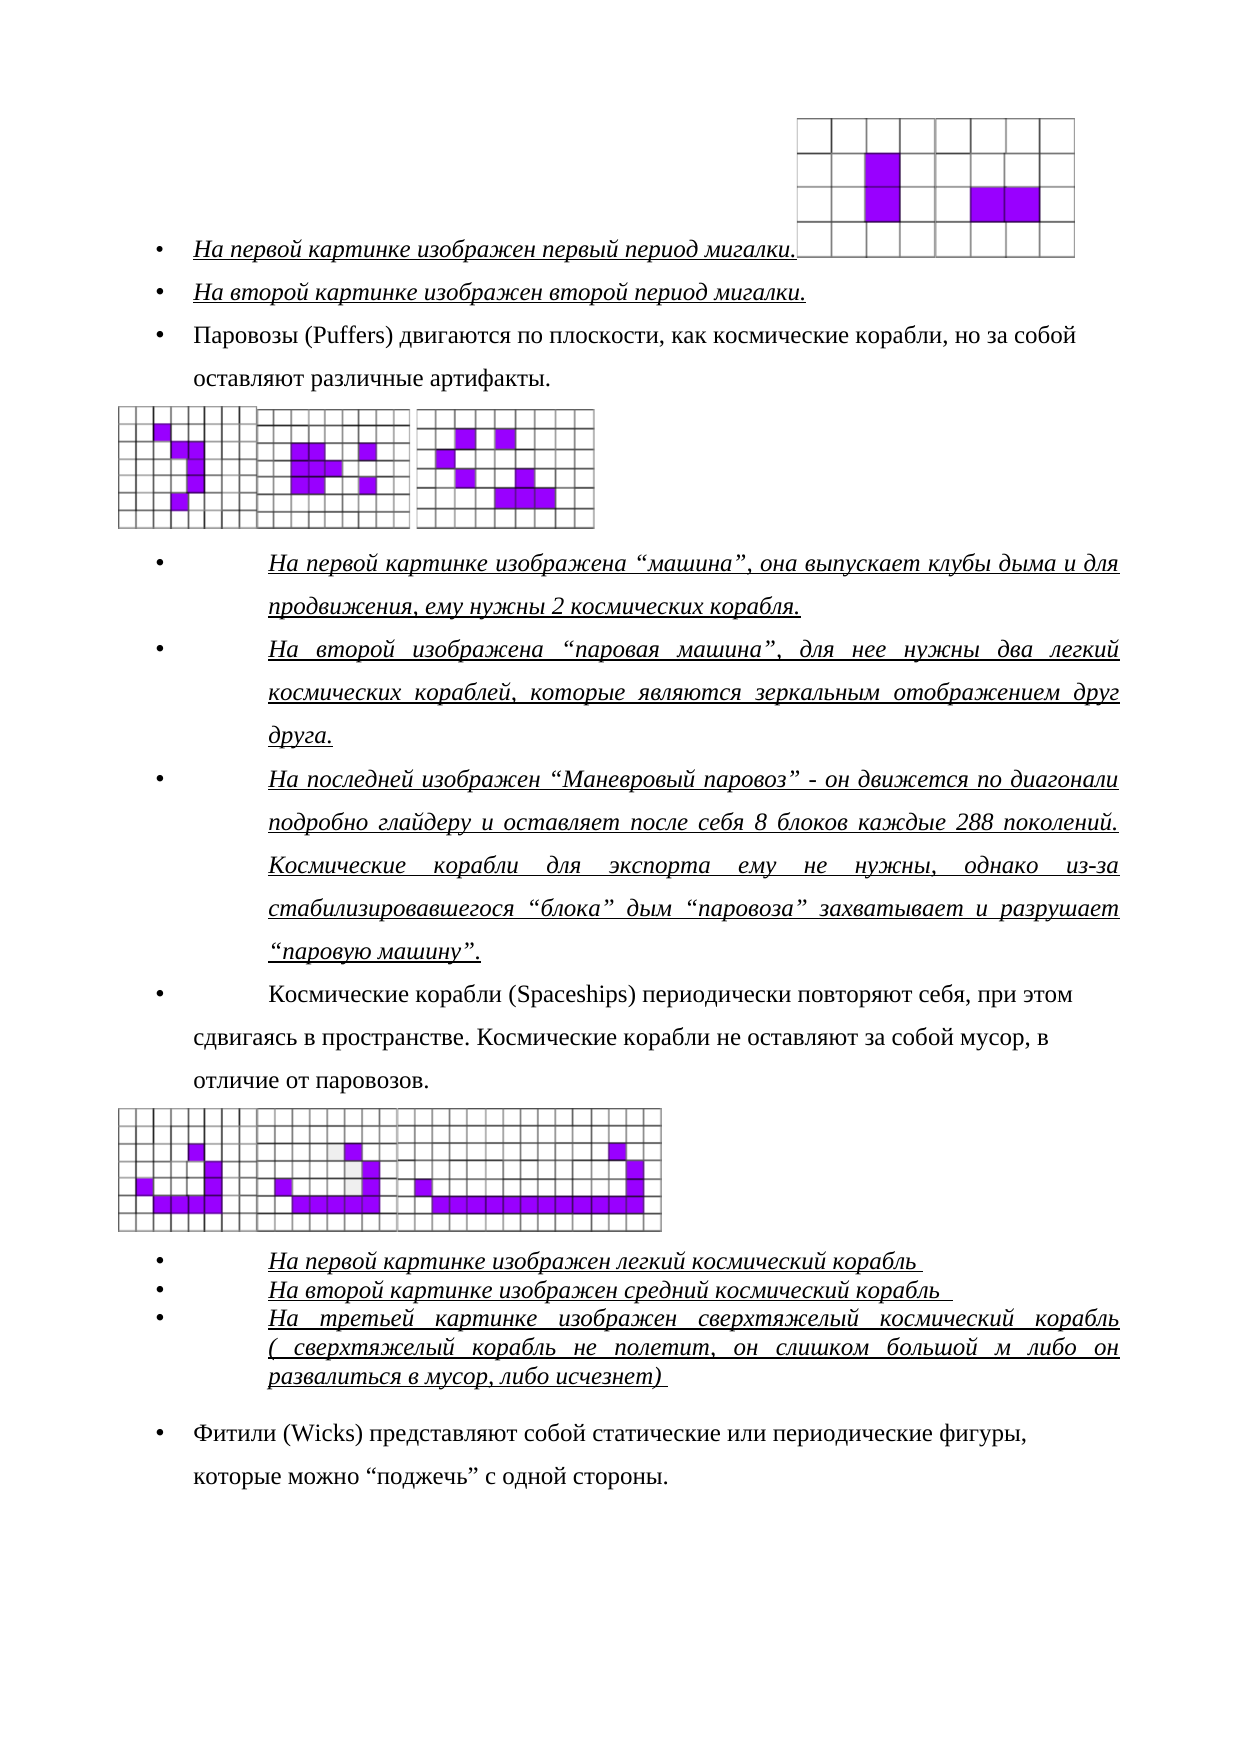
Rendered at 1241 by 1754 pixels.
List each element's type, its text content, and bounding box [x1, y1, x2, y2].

list На второй изображена “паровая машина”, для нее нужны два легкий космических кораблей, которые являются зеркальным отображением друг друга. [156, 634, 1122, 749]
list На первой картинке изображена “машина”, она выпускает клубы дыма и для продвижения, ему нужны 2 космических корабля. [156, 548, 1122, 620]
list На первой картинке изображен легкий космический корабль [156, 1246, 1122, 1275]
list На третьей картинке изображен сверхтяжелый космический корабль ( сверхтяжелый корабль не полетит, он слишком большой м либо он развалиться в мусор, либо исчезнет) [156, 1303, 1122, 1390]
list Паровозы (Puffers) двигаются по плоскости, как космические корабли, но за собой оставляют различные артифакты. [156, 320, 1122, 392]
list На последней изображен “Маневровый паровоз” - он движется по диагонали подробно глайдеру и оставляет после себя 8 блоков каждые 288 поколений. Космические корабли для экспорта ему не нужны, однако из-за стабилизировавшегося “блока” дым “паровоза” захватывает и разрушает “паровую машину”. [156, 764, 1122, 965]
list На второй картинке изображен средний космический корабль [156, 1275, 1122, 1303]
list На первой картинке изображен первый период мигалки. [156, 118, 1122, 263]
list Фитили (Wicks) представляют собой статические или периодические фигуры, которые можно “поджечь” с одной стороны. [156, 1418, 1122, 1490]
list На второй картинке изображен второй период мигалки. [156, 277, 1122, 306]
list Космические корабли (Spaceships) периодически повторяют себя, при этом сдвигаясь в пространстве. Космические корабли не оставляют за собой мусор, в отличие от паровозов. [81, 979, 1122, 1094]
